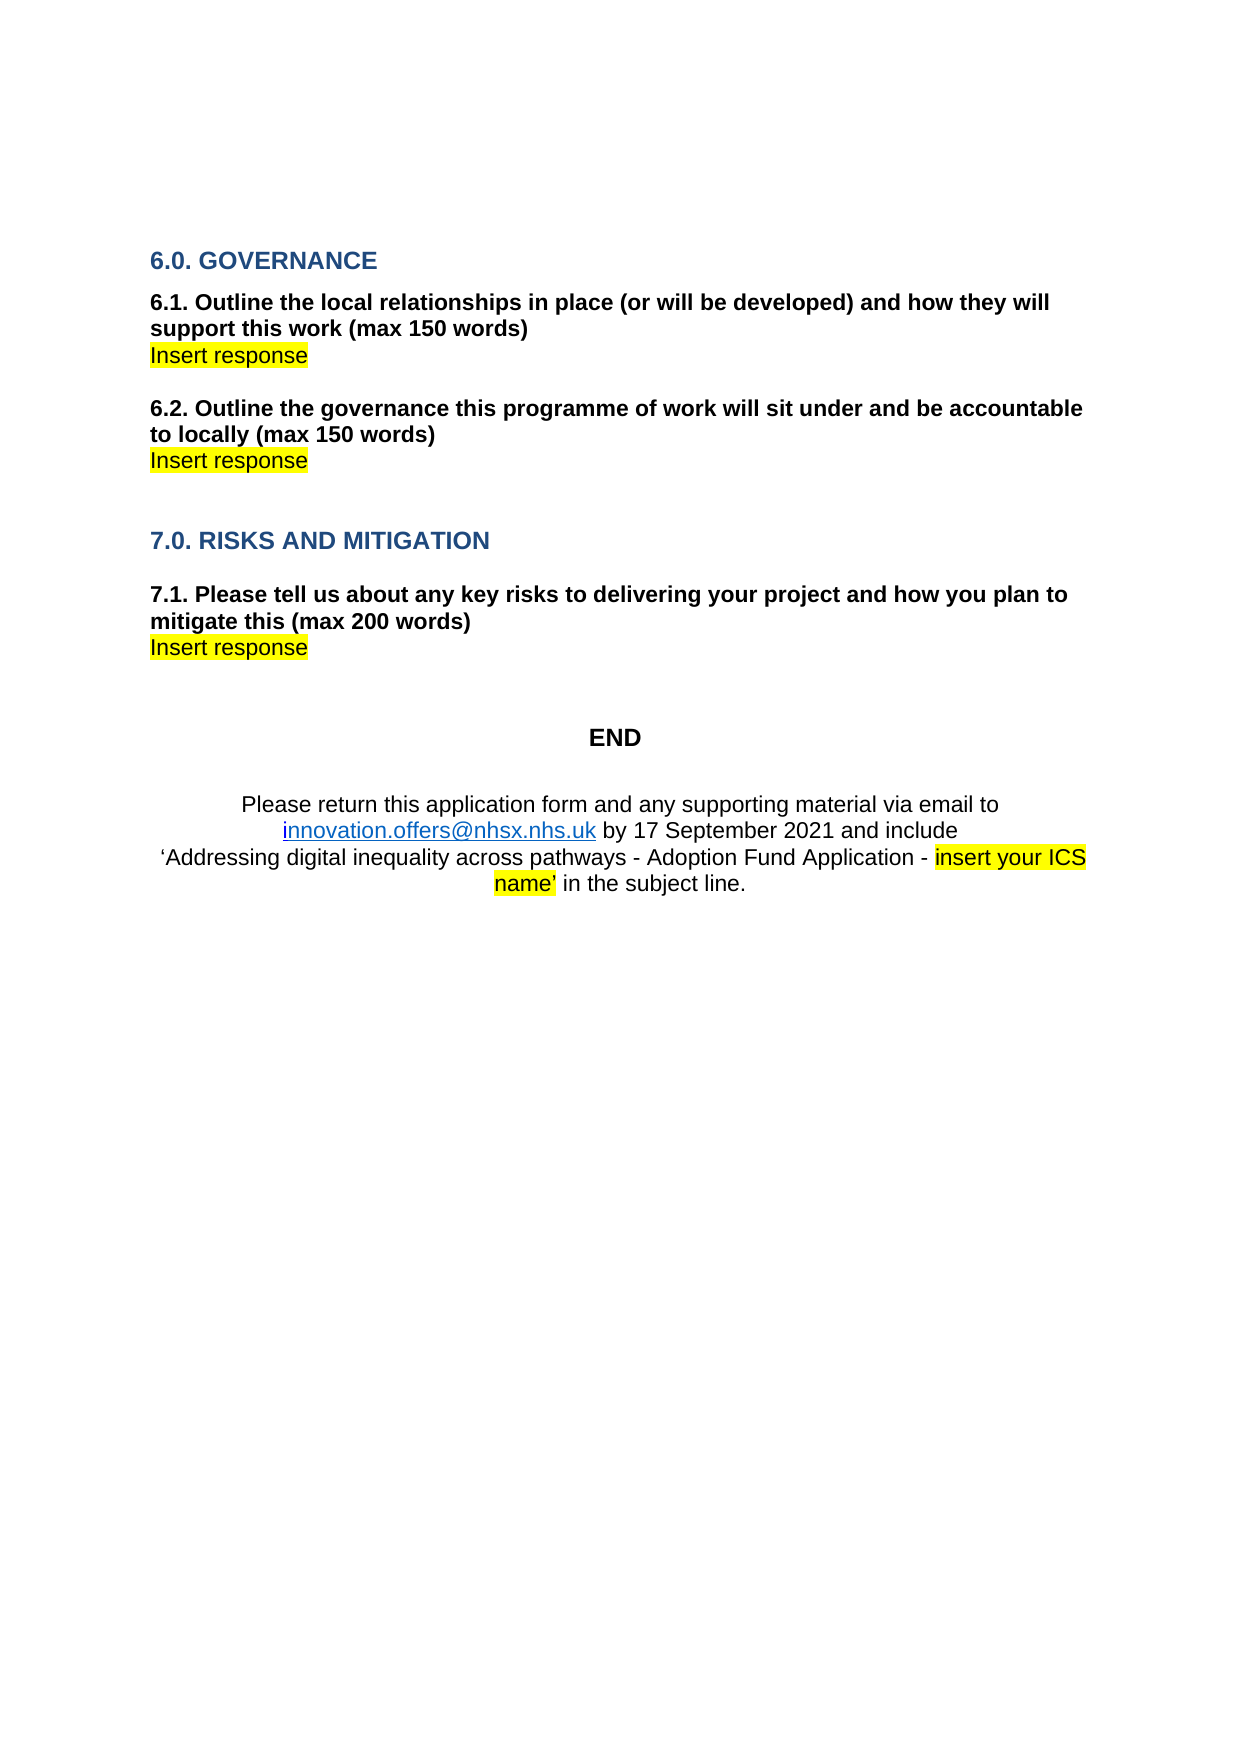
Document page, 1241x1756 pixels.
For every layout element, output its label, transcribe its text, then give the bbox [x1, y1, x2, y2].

text 7.1. Please tell us about any key risks to delivering your project and how you plan to mitigate this (max 200 words) [150, 581, 1090, 634]
text 7.0. RISKS AND MITIGATION [150, 526, 1090, 555]
text END [150, 723, 1080, 752]
text 6.2. Outline the governance this programme of work will sit under and be accountable to locally (max 150 words) [150, 394, 1090, 447]
text Please return this application form and any supporting material via email to innovation.offers@nhsx.nhs.uk by 17 September 2021 and include ‘Addressing digital inequality across pathways - Adoption Fund Application - insert your ICS name’ in the subject line. [150, 791, 1090, 896]
text Insert response [150, 447, 1090, 473]
text Insert response [150, 634, 1090, 660]
subtitle 6.0. GOVERNANCE [150, 246, 1090, 275]
text Insert response [150, 342, 1090, 368]
text 6.1. Outline the local relationships in place (or will be developed) and how they will support this work (max 150 words) [150, 289, 1090, 342]
